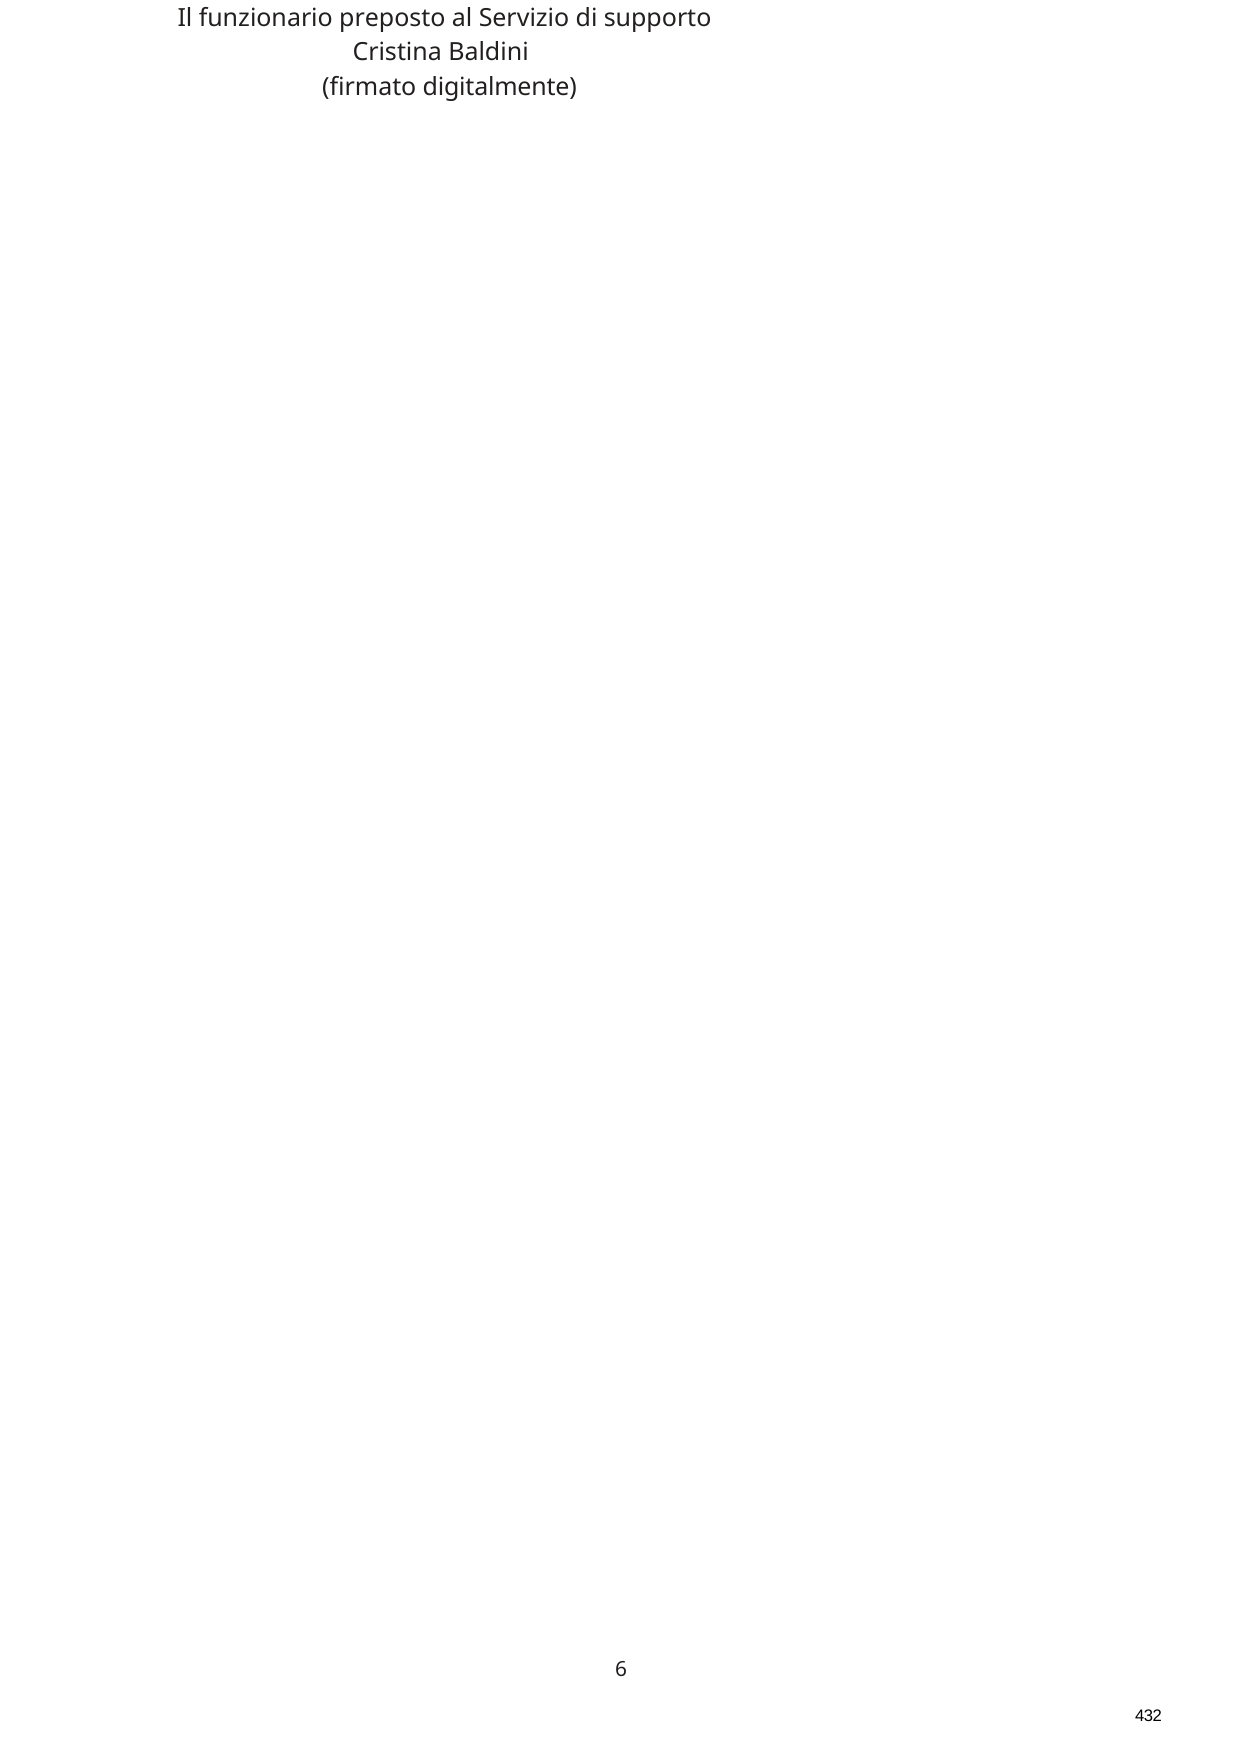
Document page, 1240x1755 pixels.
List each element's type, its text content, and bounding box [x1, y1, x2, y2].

text (firmato digitalmente) [322, 68, 1166, 102]
text Il funzionario preposto al Servizio di supporto Cristina Baldini [177, 0, 772, 68]
